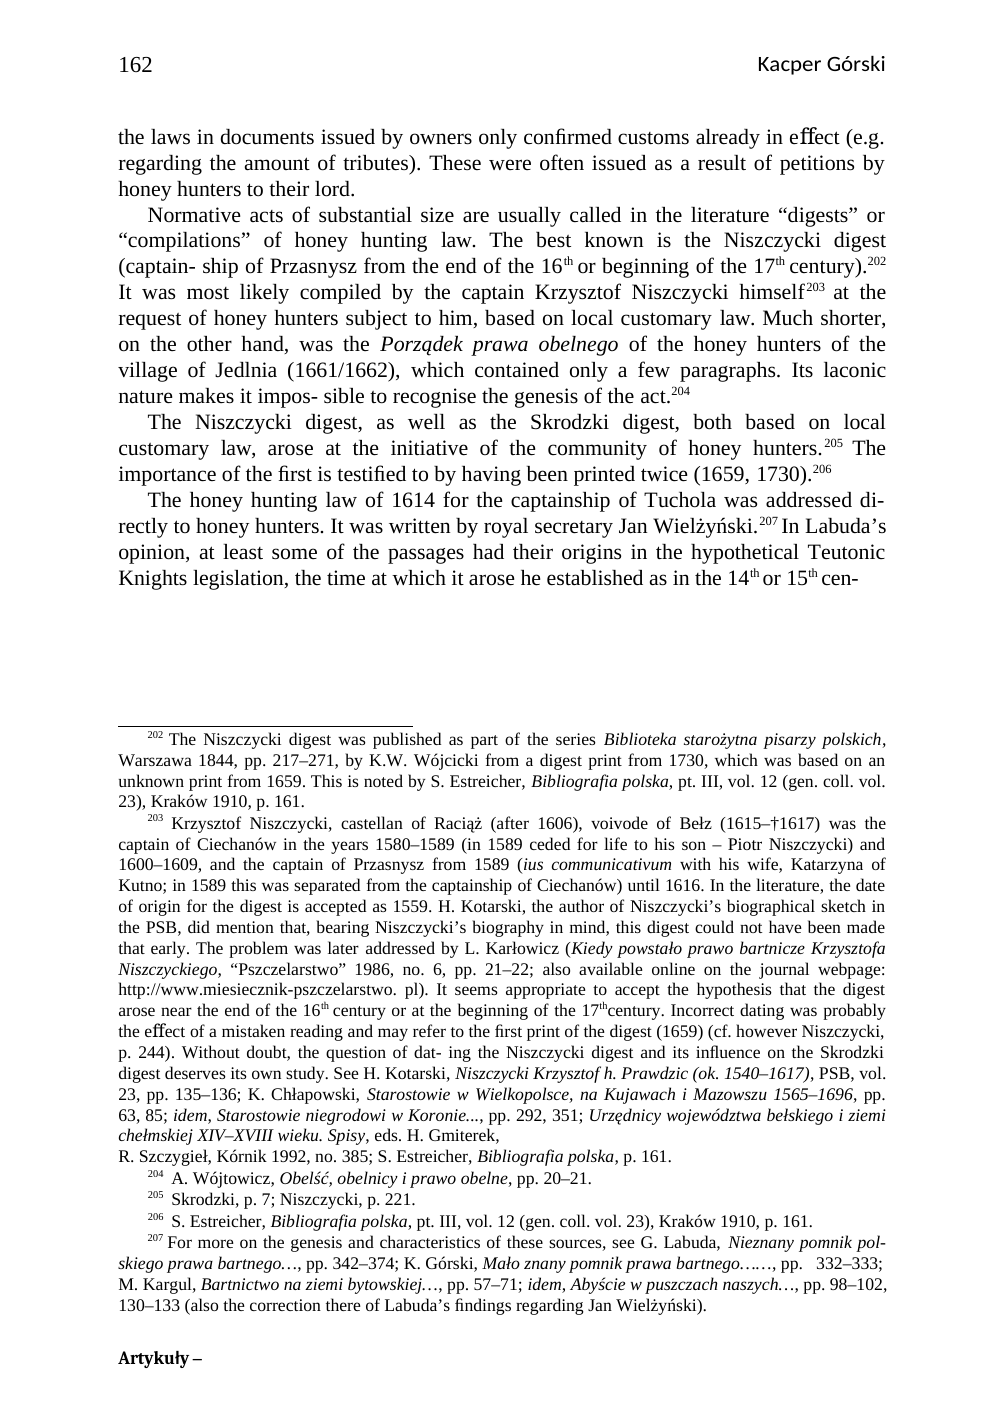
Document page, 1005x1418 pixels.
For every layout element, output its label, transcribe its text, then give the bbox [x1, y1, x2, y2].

text 203 Krzysztof Niszczycki, castellan of Raciąż (after 1606), voivode of Bełz (1615–†1617) was the captain of Ciechanów in the years 1580–1589 (in 1589 ceded for life to his son – Piotr Niszczycki) and 1600–1609, and the captain of Przasnysz from 1589 (ius communicativum with his wife, Katarzyna of Kutno; in 1589 this was separated from the captainship of Ciechanów) until 1616. In the literature, the date of origin for the digest is accepted as 1559. H. Kotarski, the author of Niszczycki’s biographical sketch in the PSB, did mention that, bearing Niszczycki’s biography in mind, this digest could not have been made that early. The problem was later addressed by L. Karłowicz (Kiedy powstało prawo bartnicze Krzysztofa Niszczyckiego, “Pszczelarstwo” 1986, no. 6, pp. 21–22; also available online on the journal webpage: http://www.miesiecznik-pszczelarstwo. pl). It seems appropriate to accept the hypothesis that the digest arose near the end of the 16th century or at the beginning of the 17thcentury. Incorrect dating was probably the eﬀect of a mistaken reading and may refer to the ﬁrst print of the digest (1659) (cf. however Niszczycki, p. 244). Without doubt, the question of dat- ing the Niszczycki digest and its inﬂuence on the Skrodzki digest deserves its own study. See H. Kotarski, Niszczycki Krzysztof h. Prawdzic (ok. 1540–1617), PSB, vol. 23, pp. 135–136; K. Chłapowski, Starostowie w Wielkopolsce, na Kujawach i Mazowszu 1565–1696, pp. 63, 85; idem, Starostowie niegrodowi w Koronie..., pp. 292, 351; Urzędnicy województwa bełskiego i ziemi chełmskiej XIV–XVIII wieku. Spisy, eds. H. Gmiterek, [118, 812, 886, 1146]
text the laws in documents issued by owners only conﬁrmed customs already in eﬀect (e.g. regarding the amount of tributes). These were often issued as a result of petitions by honey hunters to their lord. [118, 124, 886, 201]
text 205 Skrodzki, p. 7; Niszczycki, p. 221. [148, 1189, 898, 1209]
text The Niszczycki digest, as well as the Skrodzki digest, both based on local customary law, arose at the initiative of the community of honey hunters.205 The importance of the ﬁrst is testiﬁed to by having been printed twice (1659, 1730).206 [118, 409, 886, 486]
text 206 S. Estreicher, Bibliografia polska, pt. III, vol. 12 (gen. coll. vol. 23), Kraków 1910, p. 161. [148, 1210, 898, 1231]
text 207 For more on the genesis and characteristics of these sources, see G. Labuda, Nieznany pomnik pol- skiego prawa bartnego…, pp. 342–374; K. Górski, Mało znany pomnik prawa bartnego……, pp. 332–333; [118, 1232, 886, 1273]
text 204 A. Wójtowicz, Obelść, obelnicy i prawo obelne, pp. 20–21. [148, 1167, 898, 1188]
text Normative acts of substantial size are usually called in the literature “digests” or “compilations” of honey hunting law. The best known is the Niszczycki digest (captain- ship of Przasnysz from the end of the 16th or beginning of the 17th century).202 It was most likely compiled by the captain Krzysztof Niszczycki himself203 at the request of honey hunters subject to him, based on local customary law. Much shorter, on the other hand, was the Porządek prawa obelnego of the honey hunters of the village of Jedlnia (1661/1662), which contained only a few paragraphs. Its laconic nature makes it impos- sible to recognise the genesis of the act.204 [118, 202, 886, 408]
text 202 The Niszczycki digest was published as part of the series Biblioteka starożytna pisarzy polskich, Warszawa 1844, pp. 217–271, by K.W. Wójcicki from a digest print from 1730, which was based on an unknown print from 1659. This is noted by S. Estreicher, Bibliografia polska, pt. III, vol. 12 (gen. coll. vol. 23), Kraków 1910, p. 161. [118, 728, 886, 812]
text The honey hunting law of 1614 for the captainship of Tuchola was addressed di- rectly to honey hunters. It was written by royal secretary Jan Wielżyński.207 In Labuda’s opinion, at least some of the passages had their origins in the hypothetical Teutonic Knights legislation, the time at which it arose he established as in the 14th or 15th cen- [118, 487, 886, 590]
text R. Szczygieł, Kórnik 1992, no. 385; S. Estreicher, Bibliografia polska, p. 161. [118, 1146, 898, 1167]
text M. Kargul, Bartnictwo na ziemi bytowskiej…, pp. 57–71; idem, Abyście w puszczach naszych…, pp. 98–102, 130–133 (also the correction there of Labuda’s ﬁndings regarding Jan Wielżyński). [118, 1274, 898, 1315]
